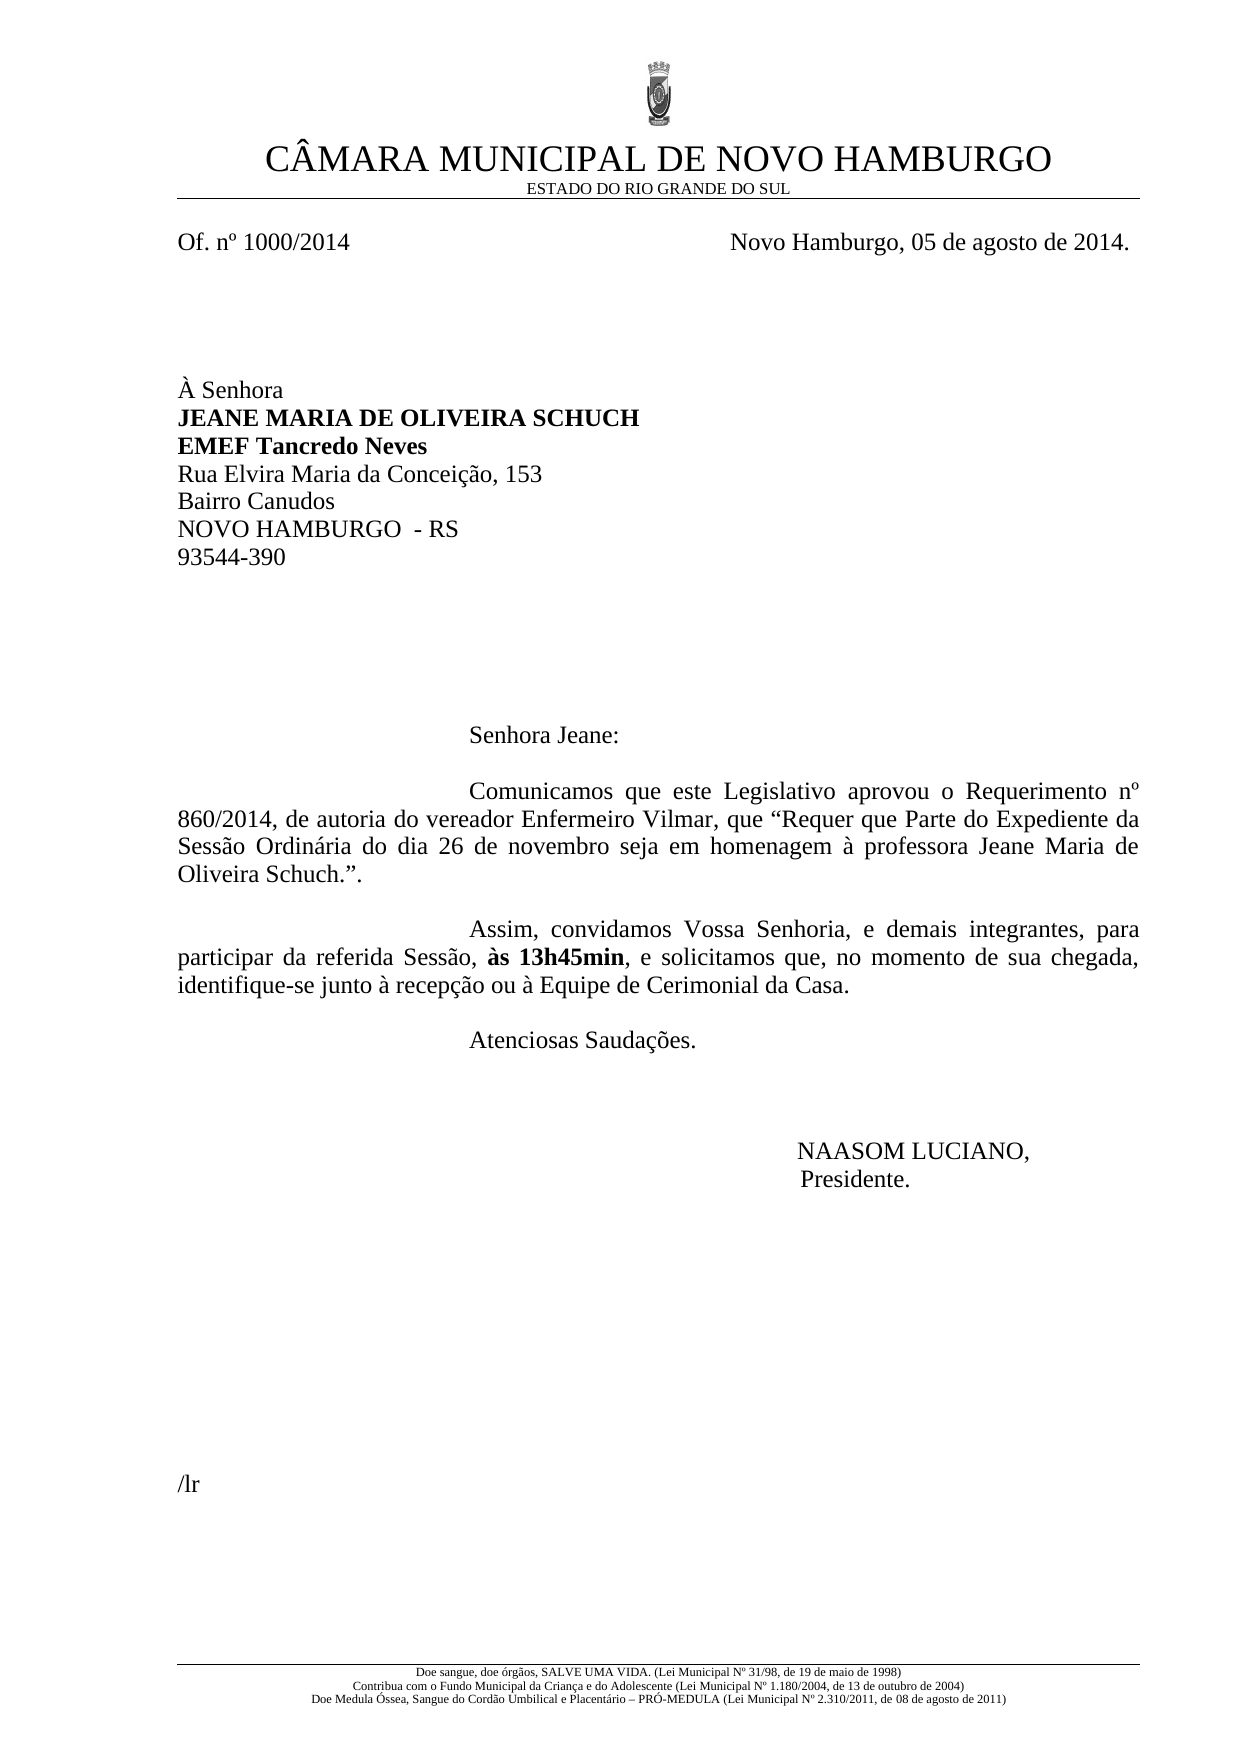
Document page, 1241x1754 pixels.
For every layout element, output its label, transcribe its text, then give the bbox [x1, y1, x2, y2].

text Rua Elvira Maria da Conceição, 153 [177, 460, 1140, 487]
text JEANE MARIA DE OLIVEIRA SCHUCH [177, 404, 1140, 432]
text Presidente. [177, 1165, 1140, 1193]
text Assim, convidamos Vossa Senhoria, e demais integrantes, para participar da referida Sessão, às 13h45min, e solicitamos que, no momento de sua chegada, identifique-se junto à recepção ou à Equipe de Cerimonial da Casa. [177, 916, 1140, 999]
text À Senhora [177, 377, 1140, 404]
text EMEF Tancredo Neves [177, 432, 1140, 460]
text NAASOM LUCIANO, [797, 1137, 1140, 1165]
text Of. nº 1000/2014 Novo Hamburgo, 05 de agosto de 2014. [177, 228, 1140, 256]
text /lr [177, 1470, 1140, 1497]
text Atenciosas Saudações. [177, 1026, 1140, 1054]
text Bairro Canudos [177, 487, 1140, 515]
text Senhora Jeane: [177, 722, 1140, 749]
text NOVO HAMBURGO - RS [177, 515, 1140, 543]
text Comunicamos que este Legislativo aprovou o Requerimento nº 860/2014, de autoria do vereador Enfermeiro Vilmar, que “Requer que Parte do Expediente da Sessão Ordinária do dia 26 de novembro seja em homenagem à professora Jeane Maria de Oliveira Schuch.”. [177, 777, 1140, 888]
text 93544-390 [177, 543, 1140, 571]
